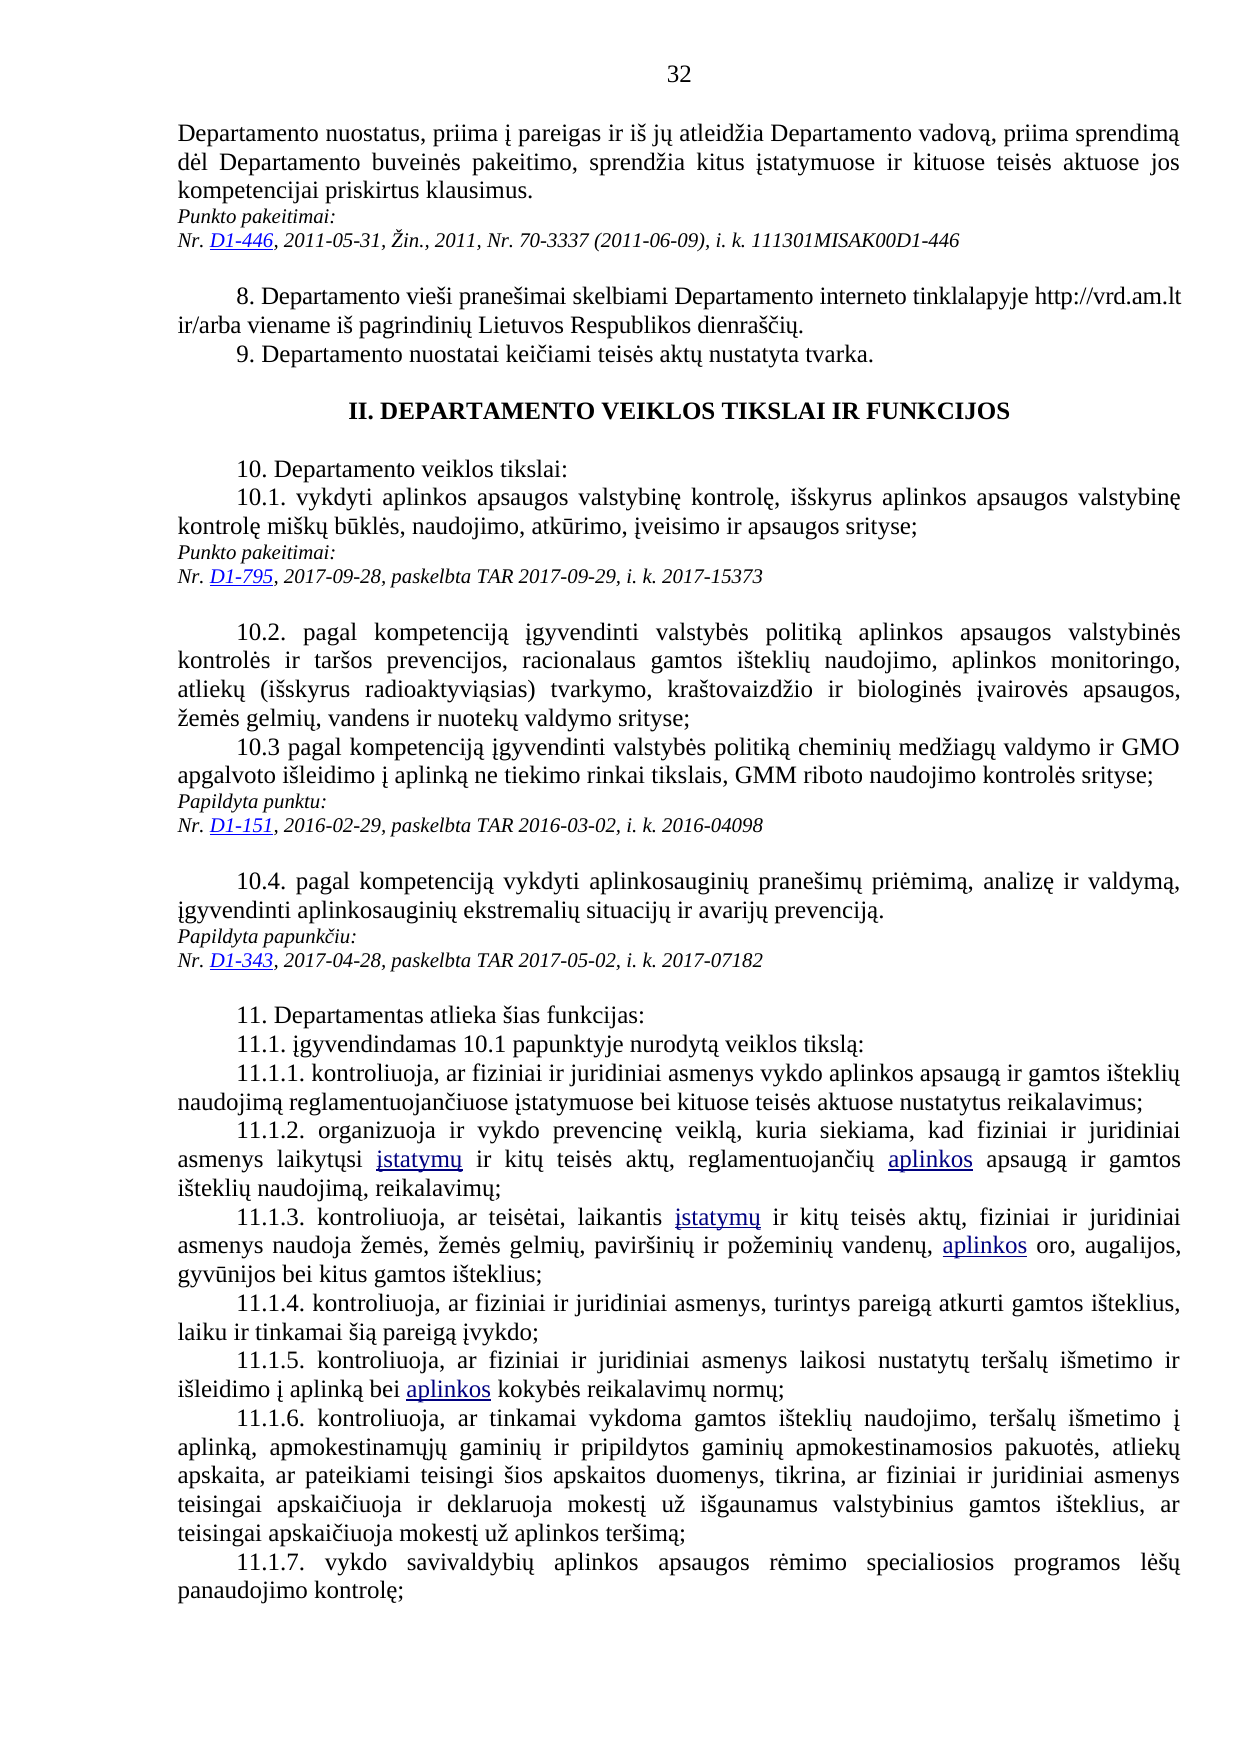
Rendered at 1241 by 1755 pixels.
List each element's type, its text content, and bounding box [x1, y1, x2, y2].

text Nr. D1-795, 2017-09-28, paskelbta TAR 2017-09-29, i. k. 2017-15373 [177, 564, 1181, 588]
text 11.1.5. kontroliuoja, ar fiziniai ir juridiniai asmenys laikosi nustatytų teršalų išmetimo ir išleidimo į aplinką bei aplinkos kokybės reikalavimų normų; [177, 1346, 1181, 1403]
text Papildyta papunkčiu: [177, 924, 1181, 948]
text 10. Departamento veiklos tikslai: [177, 454, 1181, 482]
text Nr. D1-446, 2011-05-31, Žin., 2011, Nr. 70-3337 (2011-06-09), i. k. 111301MISAK00D1-446 [177, 228, 1181, 252]
text Nr. D1-151, 2016-02-29, paskelbta TAR 2016-03-02, i. k. 2016-04098 [177, 813, 1181, 837]
text 11.1.6. kontroliuoja, ar tinkamai vykdoma gamtos išteklių naudojimo, teršalų išmetimo į aplinką, apmokestinamųjų gaminių ir pripildytos gaminių apmokestinamosios pakuotės, atliekų apskaita, ar pateikiami teisingi šios apskaitos duomenys, tikrina, ar fiziniai ir juridiniai asmenys teisingai apskaičiuoja ir deklaruoja mokestį už išgaunamus valstybinius gamtos išteklius, ar teisingai apskaičiuoja mokestį už aplinkos teršimą; [177, 1403, 1181, 1547]
text 10.3 pagal kompetenciją įgyvendinti valstybės politiką cheminių medžiagų valdymo ir GMO apgalvoto išleidimo į aplinką ne tiekimo rinkai tikslais, GMM riboto naudojimo kontrolės srityse; [177, 732, 1181, 789]
text 11.1. įgyvendindamas 10.1 papunktyje nurodytą veiklos tikslą: [177, 1029, 1181, 1058]
text Papildyta punktu: [177, 789, 1181, 813]
text Punkto pakeitimai: [177, 540, 1181, 564]
text 11.1.2. organizuoja ir vykdo prevencinę veiklą, kuria siekiama, kad fiziniai ir juridiniai asmenys laikytųsi įstatymų ir kitų teisės aktų, reglamentuojančių aplinkos apsaugą ir gamtos išteklių naudojimą, reikalavimų; [177, 1116, 1181, 1202]
text 11.1.4. kontroliuoja, ar fiziniai ir juridiniai asmenys, turintys pareigą atkurti gamtos išteklius, laiku ir tinkamai šią pareigą įvykdo; [177, 1288, 1181, 1346]
text 8. Departamento vieši pranešimai skelbiami Departamento interneto tinklalapyje http://vrd.am.lt ir/arba viename iš pagrindinių Lietuvos Respublikos dienraščių. [177, 281, 1181, 339]
text 10.1. vykdyti aplinkos apsaugos valstybinę kontrolę, išskyrus aplinkos apsaugos valstybinę kontrolę miškų būklės, naudojimo, atkūrimo, įveisimo ir apsaugos srityse; [177, 482, 1181, 540]
text 10.2. pagal kompetenciją įgyvendinti valstybės politiką aplinkos apsaugos valstybinės kontrolės ir taršos prevencijos, racionalaus gamtos išteklių naudojimo, aplinkos monitoringo, atliekų (išskyrus radioaktyviąsias) tvarkymo, kraštovaizdžio ir biologinės įvairovės apsaugos, žemės gelmių, vandens ir nuotekų valdymo srityse; [177, 617, 1181, 732]
text 11.1.1. kontroliuoja, ar fiziniai ir juridiniai asmenys vykdo aplinkos apsaugą ir gamtos išteklių naudojimą reglamentuojančiuose įstatymuose bei kituose teisės aktuose nustatytus reikalavimus; [177, 1058, 1181, 1116]
text 11.1.7. vykdo savivaldybių aplinkos apsaugos rėmimo specialiosios programos lėšų panaudojimo kontrolę; [177, 1547, 1181, 1604]
text Nr. D1-343, 2017-04-28, paskelbta TAR 2017-05-02, i. k. 2017-07182 [177, 948, 1181, 972]
text 11. Departamentas atlieka šias funkcijas: [177, 1001, 1181, 1029]
text 9. Departamento nuostatai keičiami teisės aktų nustatyta tvarka. [177, 339, 1181, 367]
text Departamento nuostatus, priima į pareigas ir iš jų atleidžia Departamento vadovą, priima sprendimą dėl Departamento buveinės pakeitimo, sprendžia kitus įstatymuose ir kituose teisės aktuose jos kompetencijai priskirtus klausimus. [177, 118, 1181, 204]
text 11.1.3. kontroliuoja, ar teisėtai, laikantis įstatymų ir kitų teisės aktų, fiziniai ir juridiniai asmenys naudoja žemės, žemės gelmių, paviršinių ir požeminių vandenų, aplinkos oro, augalijos, gyvūnijos bei kitus gamtos išteklius; [177, 1202, 1181, 1288]
text 10.4. pagal kompetenciją vykdyti aplinkosauginių pranešimų priėmimą, analizę ir valdymą, įgyvendinti aplinkosauginių ekstremalių situacijų ir avarijų prevenciją. [177, 866, 1181, 924]
text II. DEPARTAMENTO VEIKLOS TIKSLAI IR FUNKCIJOS [177, 396, 1181, 425]
text Punkto pakeitimai: [177, 204, 1181, 228]
